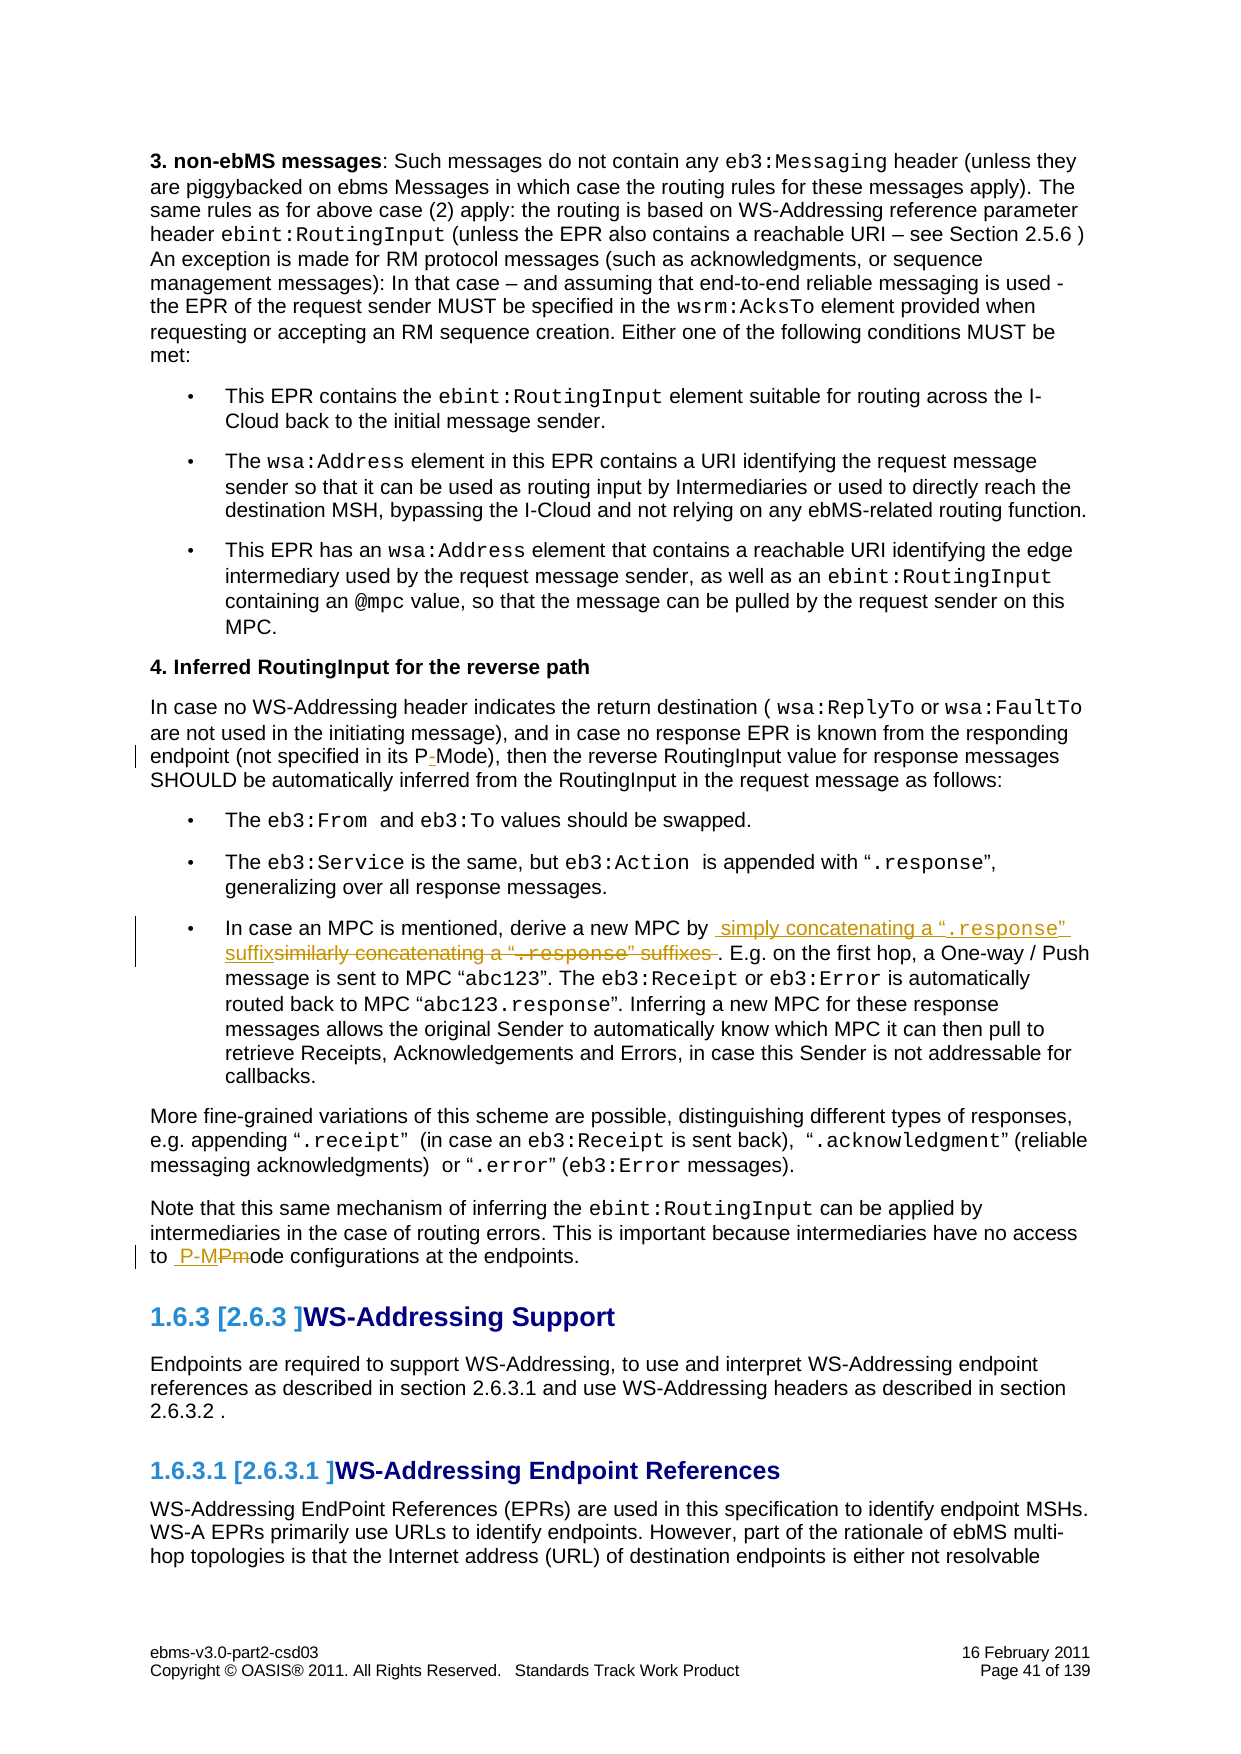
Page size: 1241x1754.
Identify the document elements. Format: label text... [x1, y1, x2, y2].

list The eb3:Service is the same, but eb3:Action is appended with “.response”, generalizing over all response messages. [187, 850, 1090, 899]
text 4. Inferred RoutingInput for the reverse path [150, 655, 1090, 679]
text Note that this same mechanism of inferring the ebint:RoutingInput can be applied by intermediaries in the case of routing errors. This is important because intermediaries have no access to P-Mode configurations at the endpoints. [150, 1196, 1090, 1268]
list The eb3:From and eb3:To values should be swapped. [187, 808, 1090, 834]
list In case an MPC is mentioned, derive a new MPC by simply concatenating a “.response” suffix. E.g. on the first hop, a One-way / Push message is sent to MPC “abc123”. The eb3:Receipt or eb3:Error is automatically routed back to MPC “abc123.response”. Inferring a new MPC for these response messages allows the original Sender to automatically know which MPC it can then pull to retrieve Receipts, Acknowledgements and Errors, in case this Sender is not addressable for callbacks. [187, 916, 1090, 1088]
list The wsa:Address element in this EPR contains a URI identifying the request message sender so that it can be used as routing input by Intermediaries or used to directly reach the destination MSH, bypassing the I-Cloud and not relying on any ebMS-related routing function. [187, 450, 1090, 522]
text In case no WS-Addressing header indicates the return destination ( wsa:ReplyTo or wsa:FaultTo are not used in the initiating message), and in case no response EPR is known from the responding endpoint (not specified in its P-Mode), then the reverse RoutingInput value for response messages SHOULD be automatically inferred from the RoutingInput in the request message as follows: [150, 696, 1090, 792]
text Endpoints are required to support WS-Addressing, to use and interpret WS-Addressing endpoint references as described in section 2.6.3.1 and use WS-Addressing headers as described in section 2.6.3.2 . [150, 1353, 1090, 1423]
list This EPR has an wsa:Address element that contains a reachable URI identifying the edge intermediary used by the request message sender, as well as an ebint:RoutingInput containing an @mpc value, so that the message can be pulled by the request sender on this MPC. [187, 539, 1090, 639]
text WS-Addressing EndPoint References (EPRs) are used in this specification to identify endpoint MSHs. WS-A EPRs primarily use URLs to identify endpoints. However, part of the rationale of ebMS multi-hop topologies is that the Internet address (URL) of destination endpoints is either not resolvable [150, 1497, 1090, 1568]
text 3. non-ebMS messages: Such messages do not contain any eb3:Messaging header (unless they are piggybacked on ebms Messages in which case the routing rules for these messages apply). The same rules as for above case (2) apply: the routing is based on WS-Addressing reference parameter header ebint:RoutingInput (unless the EPR also contains a reachable URI – see Section 2.5.6 ) An exception is made for RM protocol messages (such as acknowledgments, or sequence management messages): In that case – and assuming that end-to-end reliable messaging is used - the EPR of the request sender MUST be specified in the wsrm:AcksTo element provided when requesting or accepting an RM sequence creation. Either one of the following conditions MUST be met: [150, 150, 1090, 367]
subtitle WS-Addressing Endpoint References [150, 1457, 1090, 1485]
subtitle WS-Addressing Support [150, 1302, 1090, 1332]
list This EPR contains the ebint:RoutingInput element suitable for routing across the I-Cloud back to the initial message sender. [187, 384, 1090, 433]
text More fine-grained variations of this scheme are possible, distinguishing different types of responses, e.g. appending “.receipt” (in case an eb3:Receipt is sent back), “.acknowledgment” (reliable messaging acknowledgments) or “.error” (eb3:Error messages). [150, 1105, 1090, 1179]
